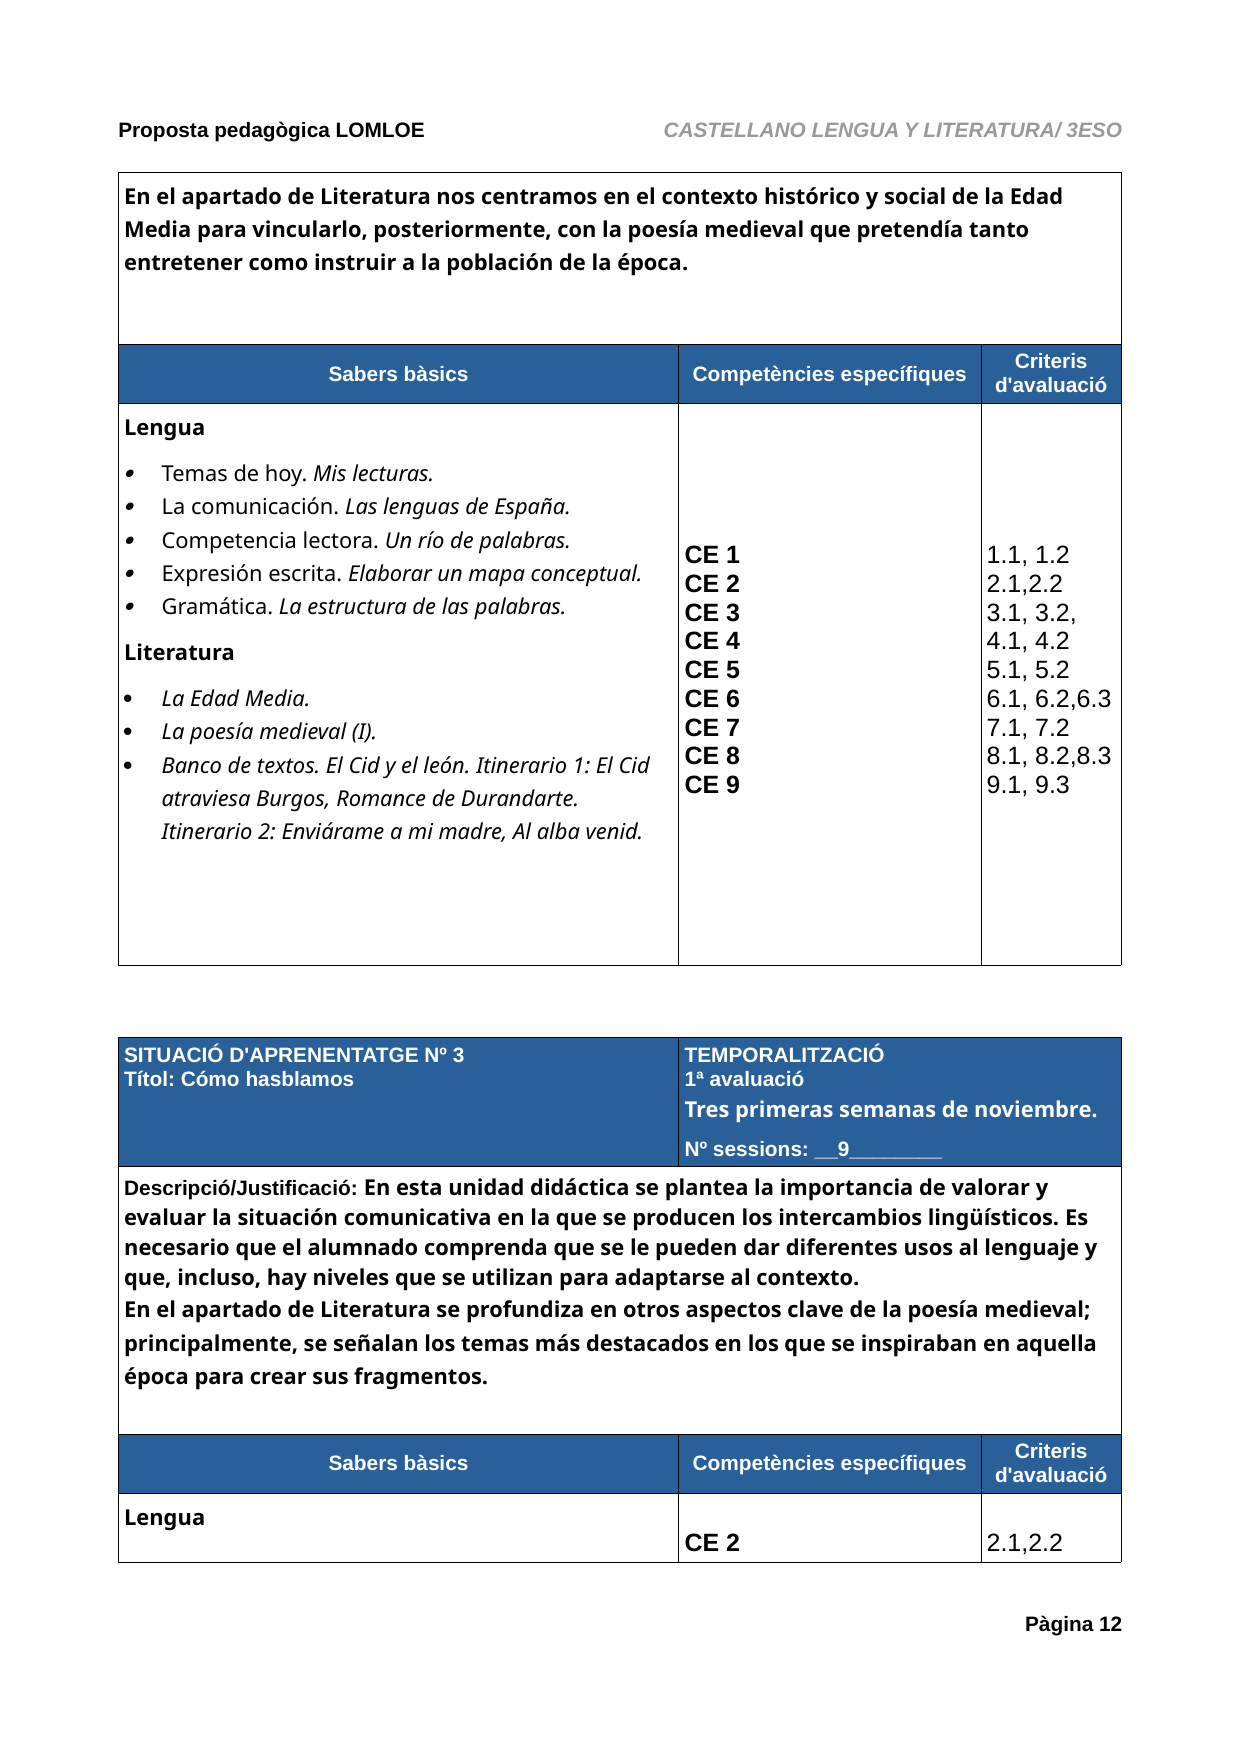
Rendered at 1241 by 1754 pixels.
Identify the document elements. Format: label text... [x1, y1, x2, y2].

table_cell Competències específiques [679, 1435, 981, 1493]
table_cell Descripció/Justificació: En esta unidad didáctica se plantea la importancia de valorar y evaluar la situación comunicativa en la que se producen los intercambios lingüísticos. Es necesario que el alumnado comprenda que se le pueden dar diferentes usos al lenguaje y que, incluso, hay niveles que se utilizan para adaptarse al contexto. En el apartado de Literatura se profundiza en otros aspectos clave de la poesía medieval; principalmente, se señalan los temas más destacados en los que se inspiraban en aquella época para crear sus fragmentos. [119, 1167, 1121, 1433]
table_header TEMPORALITZACIÓ 1ª avaluació Tres primeras semanas de noviembre. Nº sessions: __9________ [679, 1038, 1121, 1166]
table_cell 2.1,2.2 [982, 1494, 1121, 1562]
table_cell CE 2 [679, 1494, 981, 1562]
table_cell Criteris d'avaluació [982, 1435, 1121, 1493]
table_cell Sabers bàsics [119, 1435, 678, 1493]
table_cell Criteris d'avaluació [982, 345, 1121, 403]
table_cell En el apartado de Literatura nos centramos en el contexto histórico y social de la Edad Media para vincularlo, posteriormente, con la poesía medieval que pretendía tanto entretener como instruir a la población de la época. [119, 173, 1121, 343]
table_cell Sabers bàsics [119, 345, 678, 403]
table_cell Lengua Temas de hoy. Maneras de decir. La comunicación. Variedades de uso de la lengua. Competencia lectora. El límite del mundo. Expresión oral. Definir palabras. Gramática. El sintagma nominal. Literatura La poesía medieval (II). Banco de textos. Coplas, El labrador avaro, El topo y la rana, Canción de unas perdices, Serranilla, Acciones de la fortuna. [119, 1494, 678, 1562]
table_cell CE 1 CE 2 CE 3 CE 4 CE 5 CE 6 CE 7 CE 8 CE 9 [679, 404, 981, 964]
table_header SITUACIÓ D'APRENENTATGE Nº 3 Títol: Cómo hasblamos [119, 1038, 678, 1166]
table_cell Lengua Temas de hoy. Mis lecturas. La comunicación. Las lenguas de España. Competencia lectora. Un río de palabras. Expresión escrita. Elaborar un mapa conceptual. Gramática. La estructura de las palabras. Literatura La Edad Media. La poesía medieval (I). Banco de textos. El Cid y el león. Itinerario 1: El Cid atraviesa Burgos, Romance de Durandarte. Itinerario 2: Enviárame a mi madre, Al alba venid. [119, 404, 678, 964]
table_cell 1.1, 1.2 2.1,2.2 3.1, 3.2, 4.1, 4.2 5.1, 5.2 6.1, 6.2,6.3 7.1, 7.2 8.1, 8.2,8.3 9.1, 9.3 [982, 404, 1121, 964]
table_cell Competències específiques [679, 345, 981, 403]
